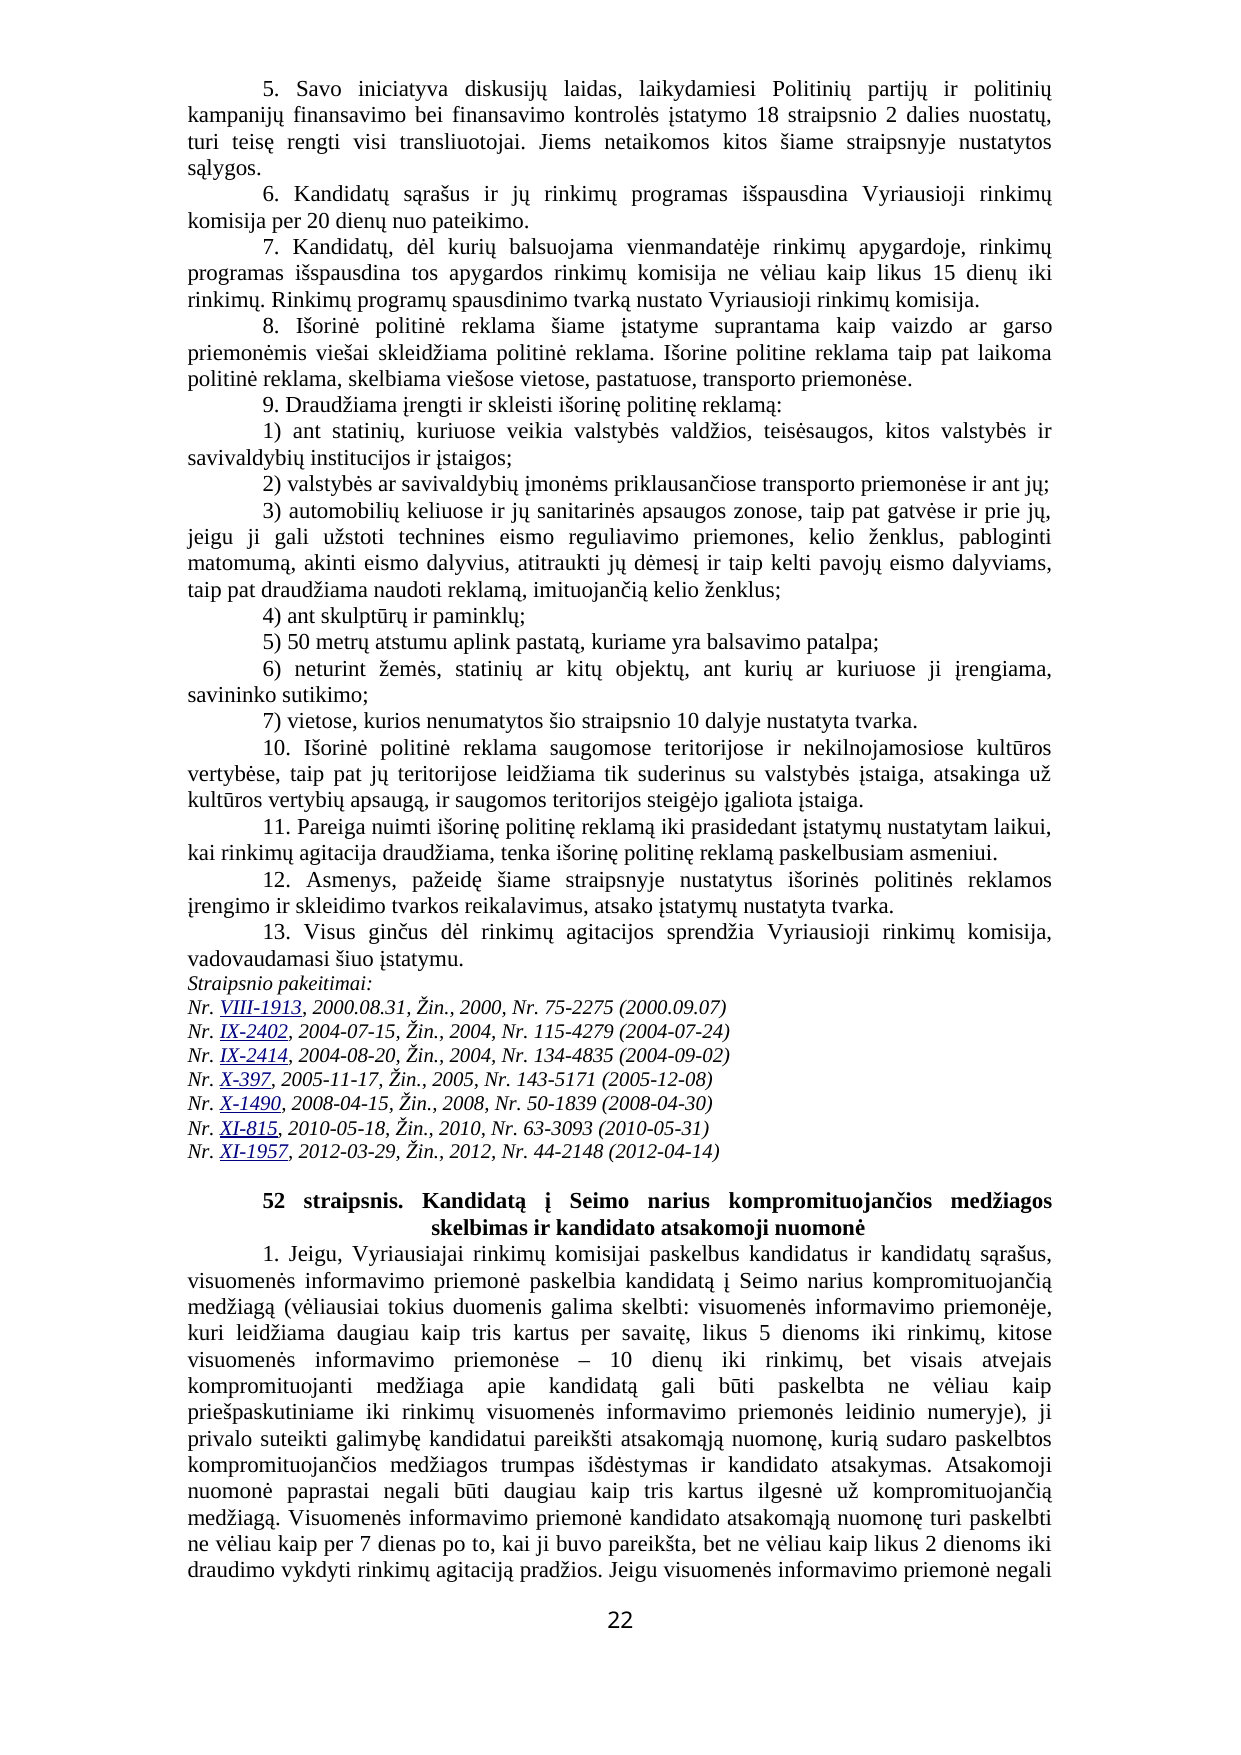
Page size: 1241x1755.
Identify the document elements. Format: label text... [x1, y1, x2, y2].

text 1. Jeigu, Vyriausiajai rinkimų komisijai paskelbus kandidatus ir kandidatų sąrašus, visuomenės informavimo priemonė paskelbia kandidatą į Seimo narius kompromituojančią medžiagą (vėliausiai tokius duomenis galima skelbti: visuomenės informavimo priemonėje, kuri leidžiama daugiau kaip tris kartus per savaitę, likus 5 dienoms iki rinkimų, kitose visuomenės informavimo priemonėse – 10 dienų iki rinkimų, bet visais atvejais kompromituojanti medžiaga apie kandidatą gali būti paskelbta ne vėliau kaip priešpaskutiniame iki rinkimų visuomenės informavimo priemonės leidinio numeryje), ji privalo suteikti galimybę kandidatui pareikšti atsakomąją nuomonę, kurią sudaro paskelbtos kompromituojančios medžiagos trumpas išdėstymas ir kandidato atsakymas. Atsakomoji nuomonė paprastai negali būti daugiau kaip tris kartus ilgesnė už kompromituojančią medžiagą. Visuomenės informavimo priemonė kandidato atsakomąją nuomonę turi paskelbti ne vėliau kaip per 7 dienas po to, kai ji buvo pareikšta, bet ne vėliau kaip likus 2 dienoms iki draudimo vykdyti rinkimų agitaciją pradžios. Jeigu visuomenės informavimo priemonė negali [187, 1240, 1053, 1583]
text Straipsnio pakeitimai: [187, 971, 1053, 995]
text 1) ant statinių, kuriuose veikia valstybės valdžios, teisėsaugos, kitos valstybės ir savivaldybių institucijos ir įstaigos; [187, 418, 1053, 470]
subtitle 52 straipsnis. Kandidatą į Seimo narius kompromituojančios medžiagos skelbimas ir kandidato atsakomoji nuomonė [262, 1188, 1053, 1240]
text Nr. IX-2414, 2004-08-20, Žin., 2004, Nr. 134-4835 (2004-09-02) [187, 1043, 1053, 1067]
text 10. Išorinė politinė reklama saugomose teritorijose ir nekilnojamosiose kultūros vertybėse, taip pat jų teritorijose leidžiama tik suderinus su valstybės įstaiga, atsakinga už kultūros vertybių apsaugą, ir saugomos teritorijos steigėjo įgaliota įstaiga. [187, 734, 1053, 813]
text 8. Išorinė politinė reklama šiame įstatyme suprantama kaip vaizdo ar garso priemonėmis viešai skleidžiama politinė reklama. Išorine politine reklama taip pat laikoma politinė reklama, skelbiama viešose vietose, pastatuose, transporto priemonėse. [187, 312, 1053, 391]
text 2) valstybės ar savivaldybių įmonėms priklausančiose transporto priemonėse ir ant jų; [187, 470, 1053, 497]
text Nr. X-397, 2005-11-17, Žin., 2005, Nr. 143-5171 (2005-12-08) [187, 1067, 1053, 1091]
text 7) vietose, kurios nenumatytos šio straipsnio 10 dalyje nustatyta tvarka. [187, 707, 1053, 734]
text 6. Kandidatų sąrašus ir jų rinkimų programas išspausdina Vyriausioji rinkimų komisija per 20 dienų nuo pateikimo. [187, 180, 1053, 233]
text 9. Draudžiama įrengti ir skleisti išorinę politinę reklamą: [187, 391, 1053, 418]
text 3) automobilių keliuose ir jų sanitarinės apsaugos zonose, taip pat gatvėse ir prie jų, jeigu ji gali užstoti technines eismo reguliavimo priemones, kelio ženklus, pabloginti matomumą, akinti eismo dalyvius, atitraukti jų dėmesį ir taip kelti pavojų eismo dalyviams, taip pat draudžiama naudoti reklamą, imituojančią kelio ženklus; [187, 497, 1053, 602]
text Nr. XI-1957, 2012-03-29, Žin., 2012, Nr. 44-2148 (2012-04-14) [187, 1139, 1053, 1163]
text 4) ant skulptūrų ir paminklų; [187, 602, 1053, 628]
text 5) 50 metrų atstumu aplink pastatą, kuriame yra balsavimo patalpa; [187, 628, 1053, 655]
text Nr. X-1490, 2008-04-15, Žin., 2008, Nr. 50-1839 (2008-04-30) [187, 1091, 1053, 1115]
text 6) neturint žemės, statinių ar kitų objektų, ant kurių ar kuriuose ji įrengiama, savininko sutikimo; [187, 655, 1053, 707]
text Nr. XI-815, 2010-05-18, Žin., 2010, Nr. 63-3093 (2010-05-31) [187, 1115, 1053, 1139]
text 5. Savo iniciatyva diskusijų laidas, laikydamiesi Politinių partijų ir politinių kampanijų finansavimo bei finansavimo kontrolės įstatymo 18 straipsnio 2 dalies nuostatų, turi teisę rengti visi transliuotojai. Jiems netaikomos kitos šiame straipsnyje nustatytos sąlygos. [187, 75, 1053, 180]
text 11. Pareiga nuimti išorinę politinę reklamą iki prasidedant įstatymų nustatytam laikui, kai rinkimų agitacija draudžiama, tenka išorinę politinę reklamą paskelbusiam asmeniui. [187, 813, 1053, 866]
text 12. Asmenys, pažeidę šiame straipsnyje nustatytus išorinės politinės reklamos įrengimo ir skleidimo tvarkos reikalavimus, atsako įstatymų nustatyta tvarka. [187, 866, 1053, 918]
text Nr. VIII-1913, 2000.08.31, Žin., 2000, Nr. 75-2275 (2000.09.07) [187, 995, 1053, 1019]
text 13. Visus ginčus dėl rinkimų agitacijos sprendžia Vyriausioji rinkimų komisija, vadovaudamasi šiuo įstatymu. [187, 918, 1053, 971]
text 7. Kandidatų, dėl kurių balsuojama vienmandatėje rinkimų apygardoje, rinkimų programas išspausdina tos apygardos rinkimų komisija ne vėliau kaip likus 15 dienų iki rinkimų. Rinkimų programų spausdinimo tvarką nustato Vyriausioji rinkimų komisija. [187, 233, 1053, 312]
text Nr. IX-2402, 2004-07-15, Žin., 2004, Nr. 115-4279 (2004-07-24) [187, 1019, 1053, 1043]
